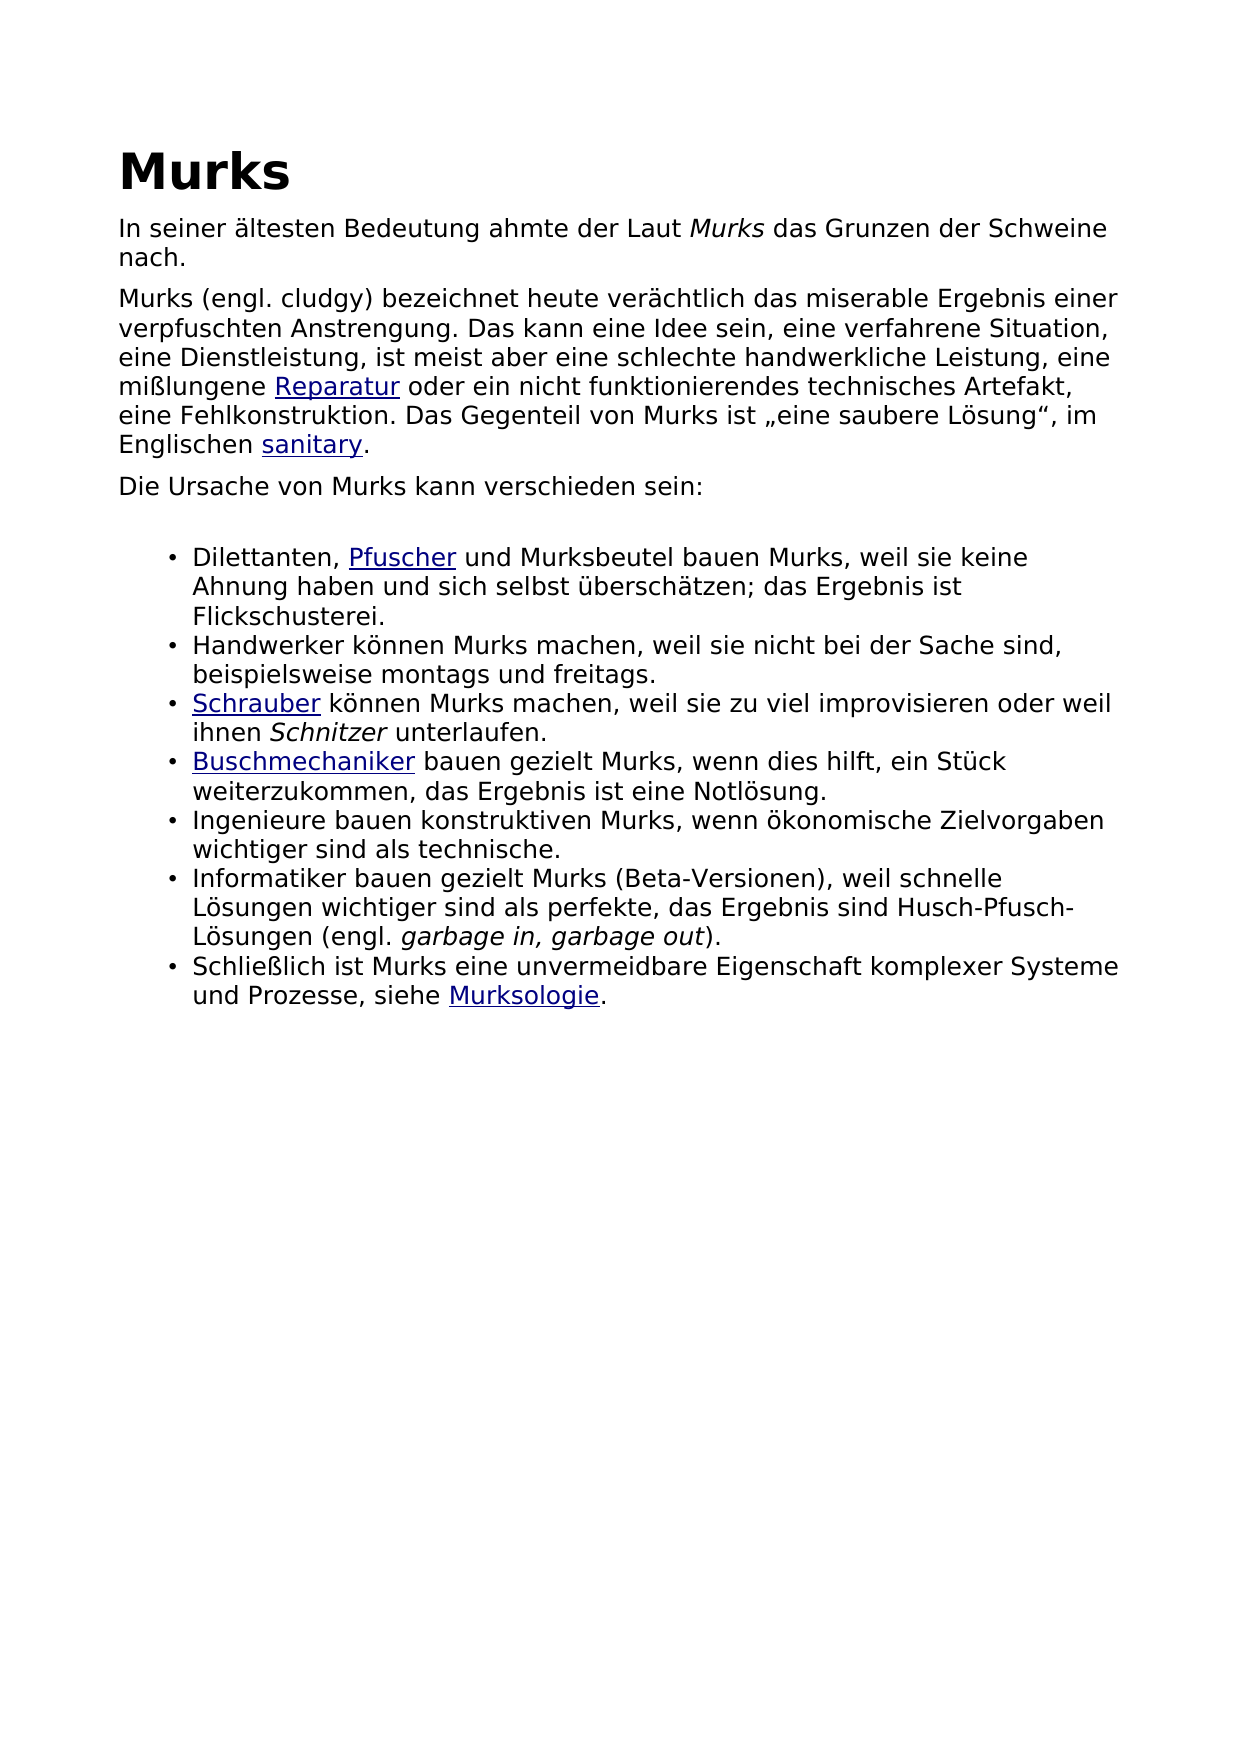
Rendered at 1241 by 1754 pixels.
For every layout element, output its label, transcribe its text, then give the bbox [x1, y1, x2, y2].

list Ingenieure bauen konstruktiven Murks, wenn ökonomische Zielvorgaben wichtiger sind als technische. [177, 806, 1122, 864]
text Murks (engl. cludgy) bezeichnet heute verächtlich das miserable Ergebnis einer verpfuschten Anstrengung. Das kann eine Idee sein, eine verfahrene Situation, eine Dienstleistung, ist meist aber eine schlechte handwerkliche Leistung, eine mißlungene Reparatur oder ein nicht funktionierendes technisches Artefakt, eine Fehlkonstruktion. Das Gegenteil von Murks ist „eine saubere Lösung“, im Englischen sanitary. [118, 285, 1122, 460]
list Informatiker bauen gezielt Murks (Beta-Versionen), weil schnelle Lösungen wichtiger sind als perfekte, das Ergebnis sind Husch-Pfusch-Lösungen (engl. garbage in, garbage out). [177, 864, 1122, 952]
list Schrauber können Murks machen, weil sie zu viel improvisieren oder weil ihnen Schnitzer unterlaufen. [177, 689, 1122, 747]
list Schließlich ist Murks eine unvermeidbare Eigenschaft komplexer Systeme und Prozesse, siehe Murksologie. [177, 952, 1122, 1010]
list Buschmechaniker bauen gezielt Murks, wenn dies hilft, ein Stück weiterzukommen, das Ergebnis ist eine Notlösung. [177, 747, 1122, 806]
list Handwerker können Murks machen, weil sie nicht bei der Sache sind, beispielsweise montags und freitags. [177, 631, 1122, 689]
text In seiner ältesten Bedeutung ahmte der Laut Murks das Grunzen der Schweine nach. [118, 214, 1122, 272]
list Dilettanten, Pfuscher und Murksbeutel bauen Murks, weil sie keine Ahnung haben und sich selbst überschätzen; das Ergebnis ist Flickschusterei. [177, 543, 1122, 631]
text Die Ursache von Murks kann verschieden sein: [118, 472, 1122, 501]
subtitle Murks [118, 143, 1122, 201]
